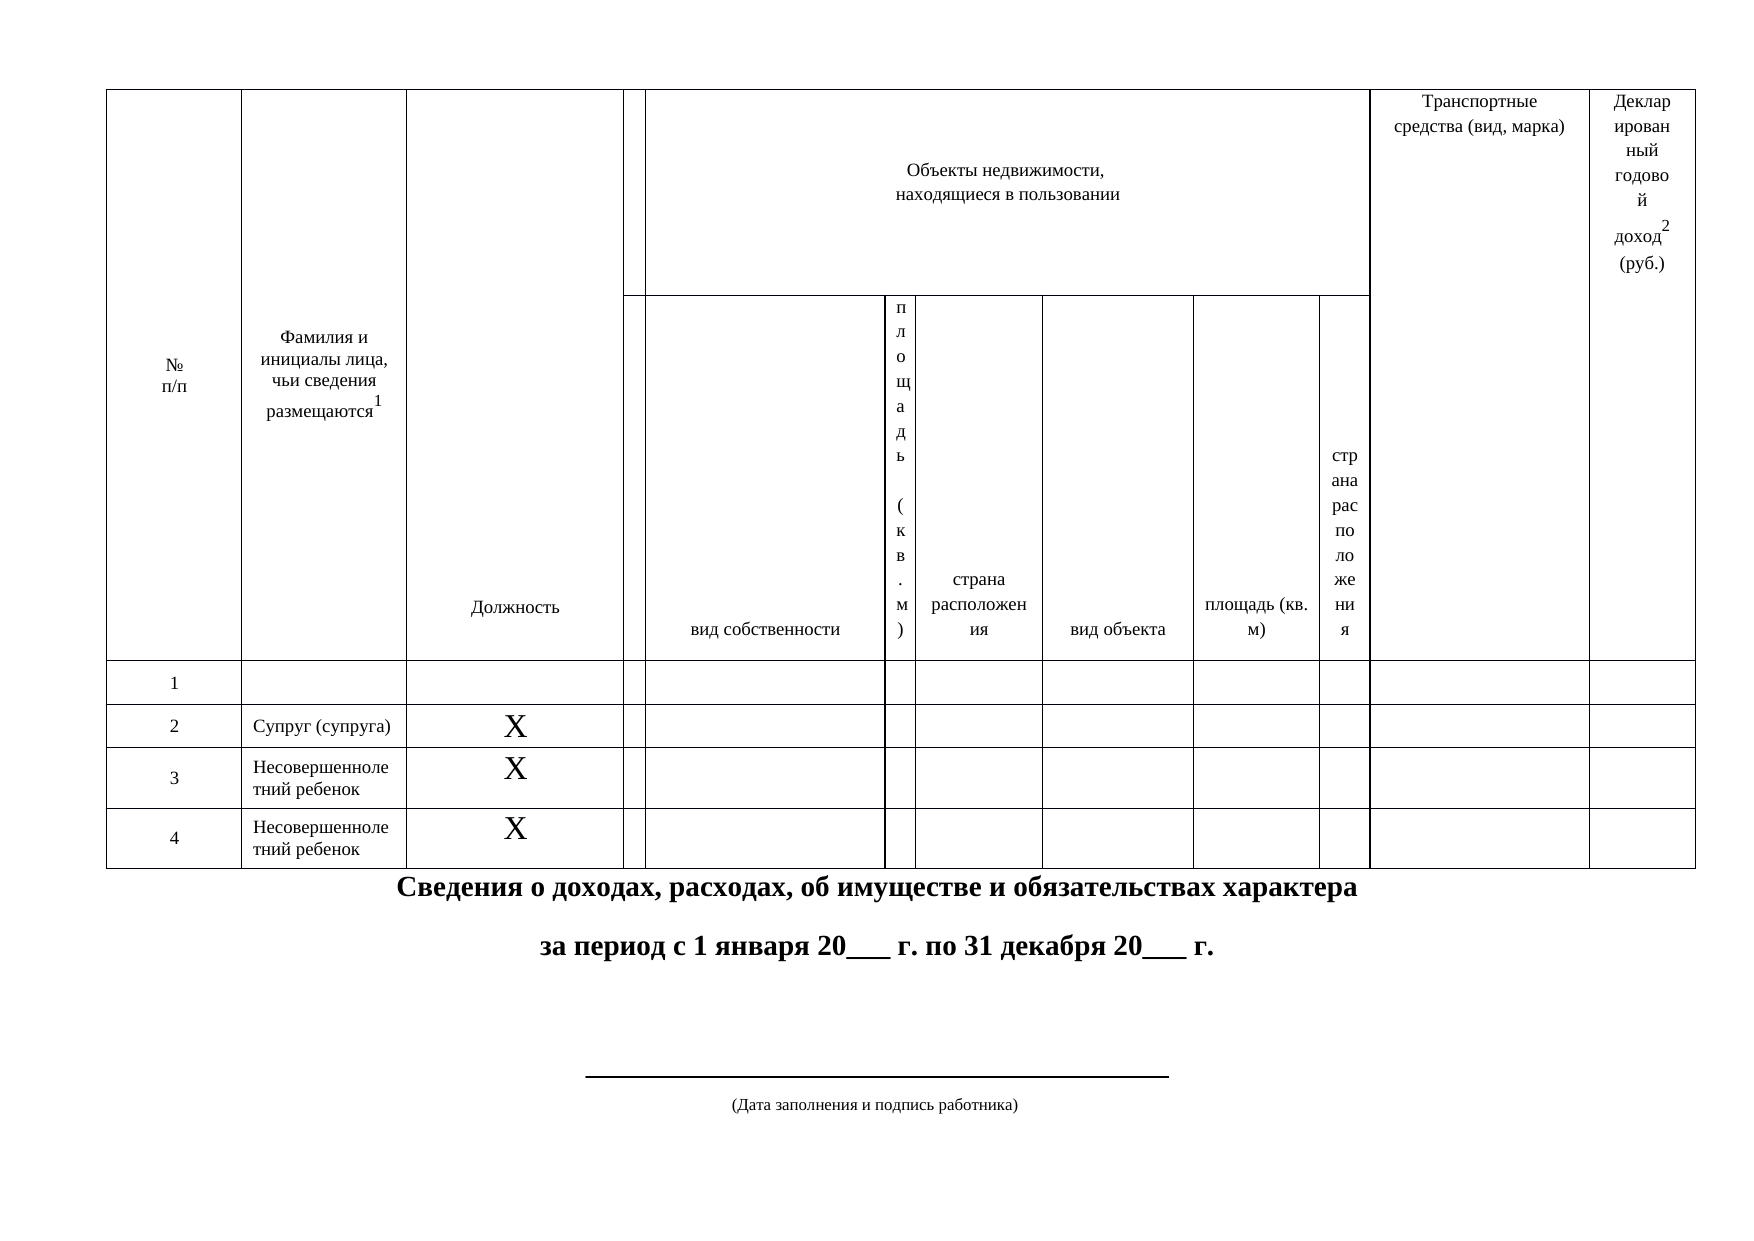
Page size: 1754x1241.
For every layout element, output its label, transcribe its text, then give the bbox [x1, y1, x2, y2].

table_header Декларированный годовой доход2 (руб.) [1590, 90, 1695, 294]
table_cell [1320, 748, 1369, 807]
table_cell [916, 809, 1042, 868]
table_header Объекты недвижимости, находящиеся в собственности [624, 90, 645, 294]
text за период с 1 января 20___ г. по 31 декабря 20___ г. [118, 928, 1636, 962]
table_cell [624, 661, 645, 704]
table_cell 3 [107, 748, 241, 807]
table_cell [646, 661, 884, 704]
table_header № п/п [107, 90, 241, 660]
table_cell [1043, 748, 1193, 807]
table_cell [1371, 295, 1589, 660]
table_cell [1371, 661, 1589, 704]
table_cell [1371, 748, 1589, 807]
table_cell [1590, 661, 1695, 704]
table_cell вид объекта [624, 296, 645, 660]
table_cell [624, 809, 645, 868]
table_cell [242, 661, 406, 704]
table_cell Несовершеннолетний ребенок [242, 748, 406, 807]
table_cell [1194, 809, 1319, 868]
table_cell Супруг (супруга) [242, 705, 406, 747]
table_cell [1320, 809, 1369, 868]
table_cell страна расположения [916, 296, 1042, 660]
table_cell [646, 705, 884, 747]
table_cell [1043, 809, 1193, 868]
table_cell Х [407, 748, 623, 807]
table_cell [916, 661, 1042, 704]
table_cell [886, 661, 915, 704]
table_cell вид объекта [1043, 296, 1193, 660]
table_cell [646, 748, 884, 807]
table_cell [1590, 748, 1695, 807]
table_cell [1194, 705, 1319, 747]
table_cell Х [407, 705, 623, 747]
table_cell [624, 705, 645, 747]
table_cell [1590, 295, 1695, 660]
table_cell [886, 748, 915, 807]
table_header Транспортные средства (вид, марка) [1371, 90, 1589, 294]
table_cell [1320, 661, 1369, 704]
table_cell вид собственности [646, 296, 884, 660]
table_cell площадь (кв. м) [886, 296, 915, 660]
table_header Должность [407, 90, 623, 660]
table_cell [1590, 809, 1695, 868]
table_cell [407, 661, 623, 704]
table_cell [1194, 661, 1319, 704]
table_cell [1590, 705, 1695, 747]
table_cell [1043, 661, 1193, 704]
table_header Фамилия и инициалы лица, чьи сведения размещаются1 [242, 90, 406, 660]
table_cell [1194, 748, 1319, 807]
table_cell Х [407, 809, 623, 868]
text ________________________________________ (Дата заполнения и подпись работника) [118, 1047, 1636, 1114]
table_cell [1043, 705, 1193, 747]
table_cell [916, 705, 1042, 747]
table_cell [1371, 809, 1589, 868]
table_cell [624, 748, 645, 807]
table_cell страна расположения [1320, 296, 1369, 660]
table_cell 2 [107, 705, 241, 747]
table_cell [916, 748, 1042, 807]
table_cell 1 [107, 661, 241, 704]
table_cell 4 [107, 809, 241, 868]
table_header Объекты недвижимости, находящиеся в пользовании [646, 90, 1369, 294]
table_cell [1320, 705, 1369, 747]
table_cell [886, 809, 915, 868]
table_cell площадь (кв. м) [1194, 296, 1319, 660]
table_cell Несовершеннолетний ребенок [242, 809, 406, 868]
text Сведения о доходах, расходах, об имуществе и обязательствах характера [118, 869, 1636, 902]
table_cell [646, 809, 884, 868]
table_cell [1371, 705, 1589, 747]
table_cell [886, 705, 915, 747]
